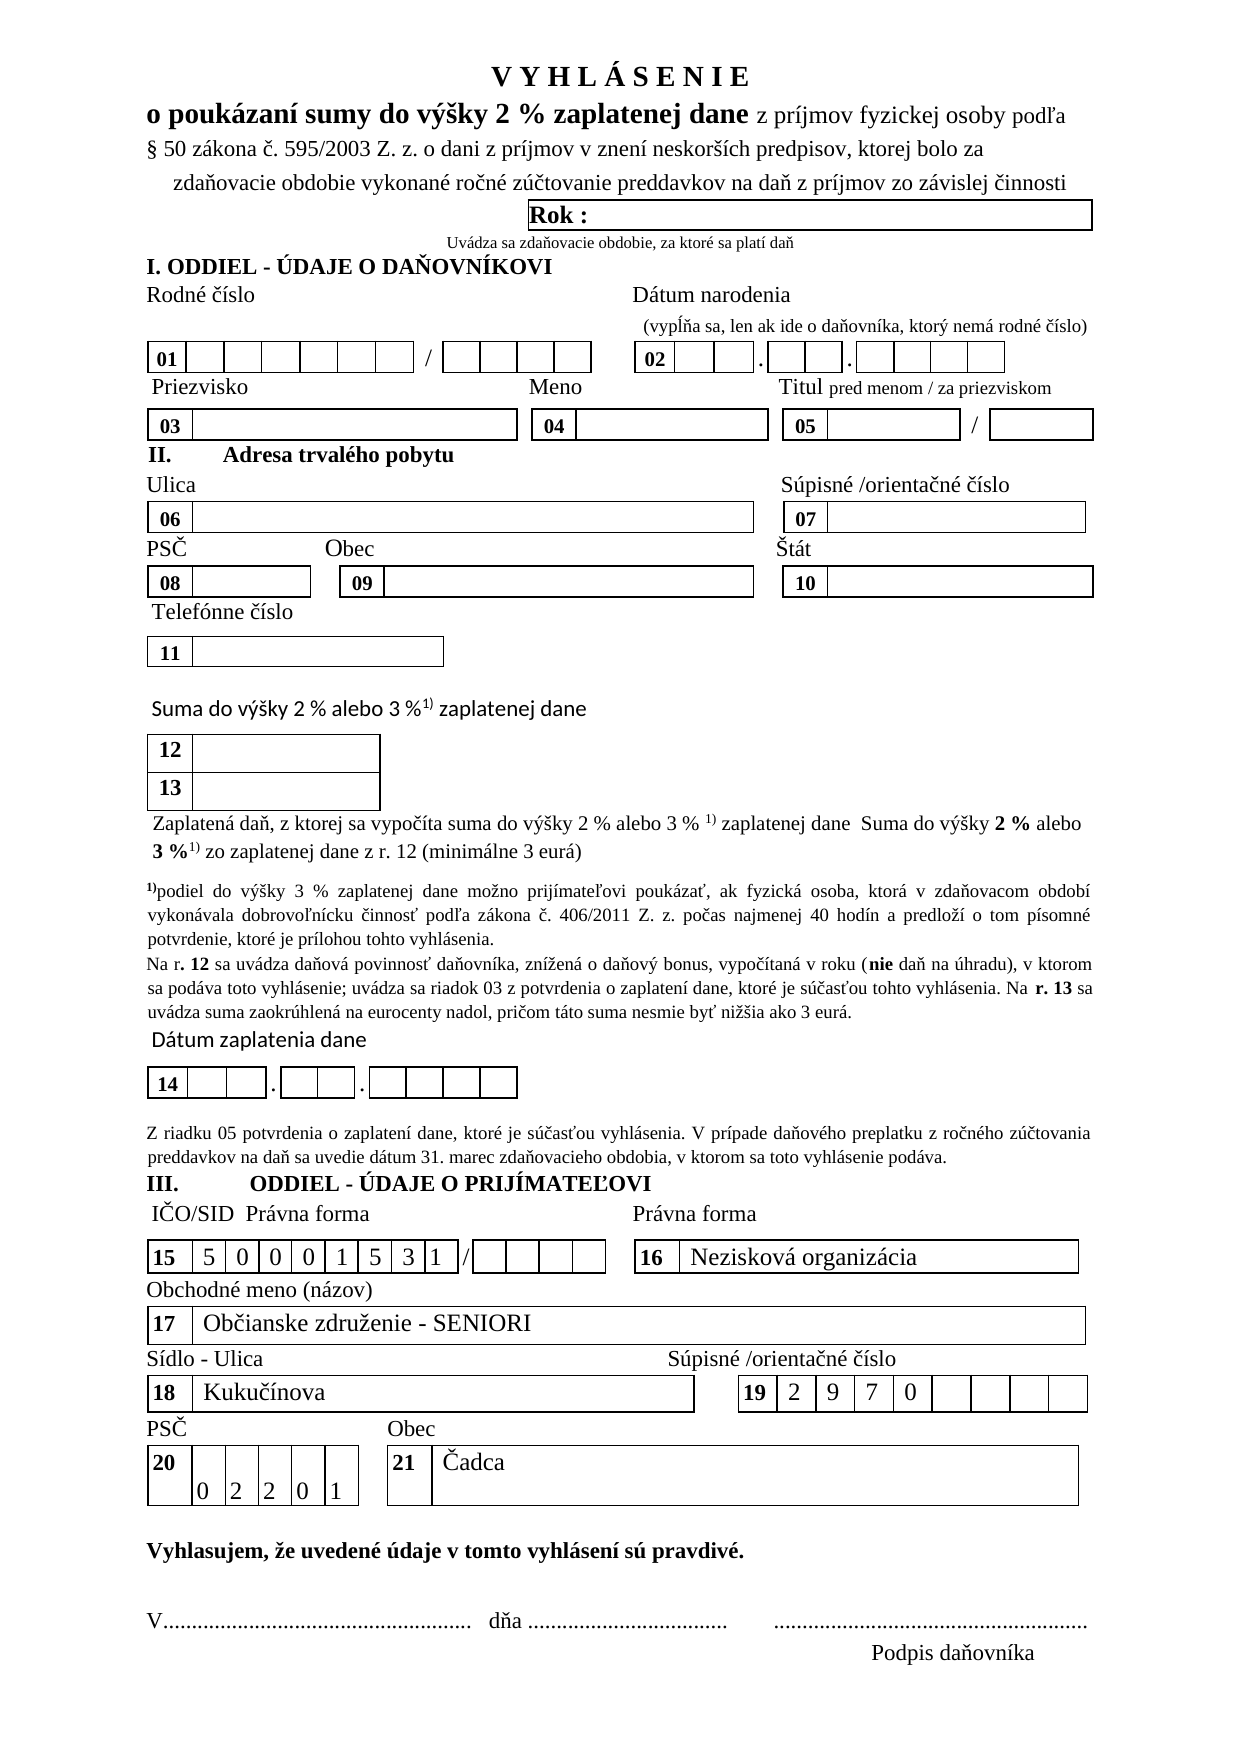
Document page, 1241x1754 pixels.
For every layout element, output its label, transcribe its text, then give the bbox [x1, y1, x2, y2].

table_header / [414, 341, 442, 372]
table_header Kukučínova [193, 1376, 693, 1411]
table_header [359, 1445, 387, 1505]
table_header 15 [149, 1241, 192, 1272]
table_header / [459, 1239, 472, 1272]
table_header 09 [341, 567, 383, 596]
table_header [769, 408, 782, 439]
table_header [193, 637, 443, 666]
table_header 0 [193, 1446, 225, 1505]
table_header [376, 342, 413, 372]
subtitle Adresa trvalého pobytu [148, 441, 1093, 467]
table_header 0 [292, 1446, 324, 1505]
table_cell [193, 773, 379, 809]
table_header [518, 342, 553, 372]
table_header [474, 1241, 505, 1272]
table_header 01 [149, 342, 185, 372]
table_header [1011, 1376, 1048, 1411]
table_header 0 [226, 1241, 258, 1272]
table_header [1049, 1376, 1087, 1411]
table_header [444, 1068, 479, 1097]
table_header [715, 342, 753, 372]
text Zaplatená daň, z ktorej sa vypočíta suma do výšky 2 % alebo 3 % 1) zaplatenej dane Suma do výšky 2 % alebo 3 %1) zo zaplatenej dane z r. 12 (minimálne 3 eurá) [152, 811, 1089, 863]
text PSČ Obec Štát [146, 533, 1093, 562]
table_header 0 [894, 1376, 931, 1411]
table_header 3 [392, 1241, 424, 1272]
table_header 20 [149, 1446, 191, 1505]
table_header [227, 1068, 265, 1097]
subtitle ODDIEL - ÚDAJE O PRIJÍMATEĽOVI [146, 1170, 1093, 1197]
table_header 0 [292, 1241, 324, 1272]
text Telefónne číslo [148, 598, 1093, 624]
table_header [806, 342, 841, 372]
table_header Čadca [433, 1446, 1078, 1505]
table_header [311, 565, 339, 596]
table_header . [754, 341, 767, 372]
table_header [188, 1068, 226, 1097]
table_header [577, 410, 767, 439]
table_header 04 [533, 410, 575, 439]
table_header [193, 735, 379, 771]
table_header [573, 1241, 605, 1272]
table_header 21 [388, 1446, 431, 1505]
table_header [828, 502, 1085, 532]
text Uvádza sa zdaňovacie obdobie, za ktoré sa platí daň [446, 233, 1093, 252]
text zdaňovacie obdobie vykonané ročné zúčtovanie preddavkov na daň z príjmov zo závislej činnosti [173, 167, 1093, 196]
table_header [769, 342, 804, 372]
text V Y H L Á S E N I E [491, 59, 1093, 93]
table_header [370, 1068, 405, 1097]
table_header . [355, 1066, 369, 1097]
table_header / [961, 408, 989, 439]
table_header . [267, 1066, 280, 1097]
table_header 5 [193, 1241, 225, 1272]
table_header [481, 342, 516, 372]
text Z riadku 05 potvrdenia o zaplatení dane, ktoré je súčasťou vyhlásenia. V prípade daňového preplatku z ročného zúčtovania preddavkov na daň sa uvedie dátum 31. marec zdaňovacieho obdobia, v ktorom sa toto vyhlásenie podáva. [146, 1122, 1093, 1167]
table_header 2 [778, 1376, 815, 1411]
table_header [606, 1239, 634, 1272]
table_header 06 [149, 502, 192, 532]
table_header [895, 342, 930, 372]
table_header [754, 501, 783, 532]
table_header [555, 342, 590, 372]
table_header [991, 410, 1092, 439]
table_header 12 [148, 735, 192, 771]
table_header 1 [426, 1241, 457, 1272]
text o poukázaní sumy do výšky 2 % zaplatenej dane z príjmov fyzickej osoby podľa [146, 96, 1093, 129]
table_header 2 [259, 1446, 291, 1505]
table_header [540, 1241, 572, 1272]
text Rodné číslo Dátum narodenia [146, 281, 1093, 308]
table_header [338, 342, 375, 372]
subtitle ODDIEL - ÚDAJE O DAŇOVNÍKOVI [146, 253, 1093, 280]
text Podpis daňovníka [146, 1637, 1093, 1665]
table_header [444, 342, 479, 372]
table_header 08 [149, 567, 192, 596]
table_header [318, 1068, 354, 1097]
text 1)podiel do výšky 3 % zaplatenej dane možno prijímateľovi poukázať, ak fyzická osoba, ktorá v zdaňovacom období vykonávala dobrovoľnícku činnosť podľa zákona č. 406/2011 Z. z. počas najmenej 40 hodín a predloží o tom písomné potvrdenie, ktoré je prílohou tohto vyhlásenia. [146, 880, 1093, 949]
text § 50 zákona č. 595/2003 Z. z. o dani z príjmov v znení neskorších predpisov, ktorej bolo za [146, 135, 1093, 162]
table_header [407, 1068, 442, 1097]
table_header 18 [149, 1376, 192, 1411]
table_header [507, 1241, 538, 1272]
table_header 05 [784, 410, 827, 439]
table_header 10 [784, 567, 827, 596]
table_header 1 [326, 1241, 357, 1272]
table_header 2 [226, 1446, 258, 1505]
table_header 0 [260, 1241, 291, 1272]
table_header [828, 410, 959, 439]
table_header [931, 342, 967, 372]
table_header [857, 342, 893, 372]
table_header 03 [149, 410, 192, 439]
text Dátum zaplatenia dane [148, 1025, 1093, 1053]
table_header [828, 567, 1092, 596]
table_header [754, 565, 782, 596]
text Obchodné meno (názov) [146, 1274, 1093, 1302]
table_header [675, 342, 713, 372]
table_cell 13 [148, 773, 192, 809]
text V...................................................... dňa ................................... ....................................................... [146, 1607, 1093, 1634]
table_header [972, 1376, 1009, 1411]
text Sídlo - Ulica Súpisné /orientačné číslo [146, 1345, 1093, 1372]
table_header [262, 342, 299, 372]
table_header Nezisková organizácia [680, 1241, 1078, 1272]
table_header [933, 1376, 970, 1411]
text Na r. 12 sa uvádza daňová povinnosť daňovníka, znížená o daňový bonus, vypočítaná v roku (nie daň na úhradu), v ktorom sa podáva toto vyhlásenie; uvádza sa riadok 03 z potvrdenia o zaplatení dane, ktoré je súčasťou tohto vyhlásenia. Na r. 13 sa uvádza suma zaokrúhlená na eurocenty nadol, pričom táto suma nesmie byť nižšia ako 3 eurá. [146, 952, 1093, 1022]
table_header 7 [855, 1376, 893, 1411]
text IČO/SID Právna forma Právna forma [148, 1198, 1093, 1227]
text (vypĺňa sa, len ak ide o daňovníka, ktorý nemá rodné číslo) [146, 311, 1093, 337]
table_header [225, 342, 261, 372]
table_header 1 [326, 1446, 358, 1505]
table_header Občianske združenie - SENIORI [193, 1307, 1085, 1344]
table_header 02 [636, 342, 674, 372]
table_header [968, 342, 1004, 372]
table_header 5 [359, 1241, 391, 1272]
table_header [385, 567, 753, 596]
table_header [481, 1068, 516, 1097]
table_header [193, 410, 516, 439]
table_header [695, 1375, 738, 1411]
table_header [193, 567, 310, 596]
text Suma do výšky 2 % alebo 3 %1) zaplatenej dane [148, 694, 1093, 722]
table_header [592, 341, 634, 372]
table_header [518, 408, 531, 439]
table_header 07 [785, 502, 827, 532]
table_header [187, 342, 223, 372]
table_header . [843, 341, 856, 372]
table_header [193, 502, 753, 532]
table_header 14 [149, 1068, 187, 1097]
table_header [282, 1068, 317, 1097]
table_header 9 [817, 1376, 854, 1411]
text PSČ Obec [146, 1413, 1093, 1441]
table_header 11 [148, 637, 192, 666]
table_header [301, 342, 337, 372]
table_header 17 [149, 1307, 192, 1344]
table_header 19 [739, 1376, 776, 1411]
text Rok : [529, 201, 1091, 229]
text Ulica Súpisné /orientačné číslo [146, 469, 1093, 498]
table_header 16 [636, 1241, 679, 1272]
text Priezvisko Meno Titul pred menom / za priezviskom [148, 373, 1093, 399]
text Vyhlasujem, že uvedené údaje v tomto vyhlásení sú pravdivé. [146, 1537, 1093, 1563]
